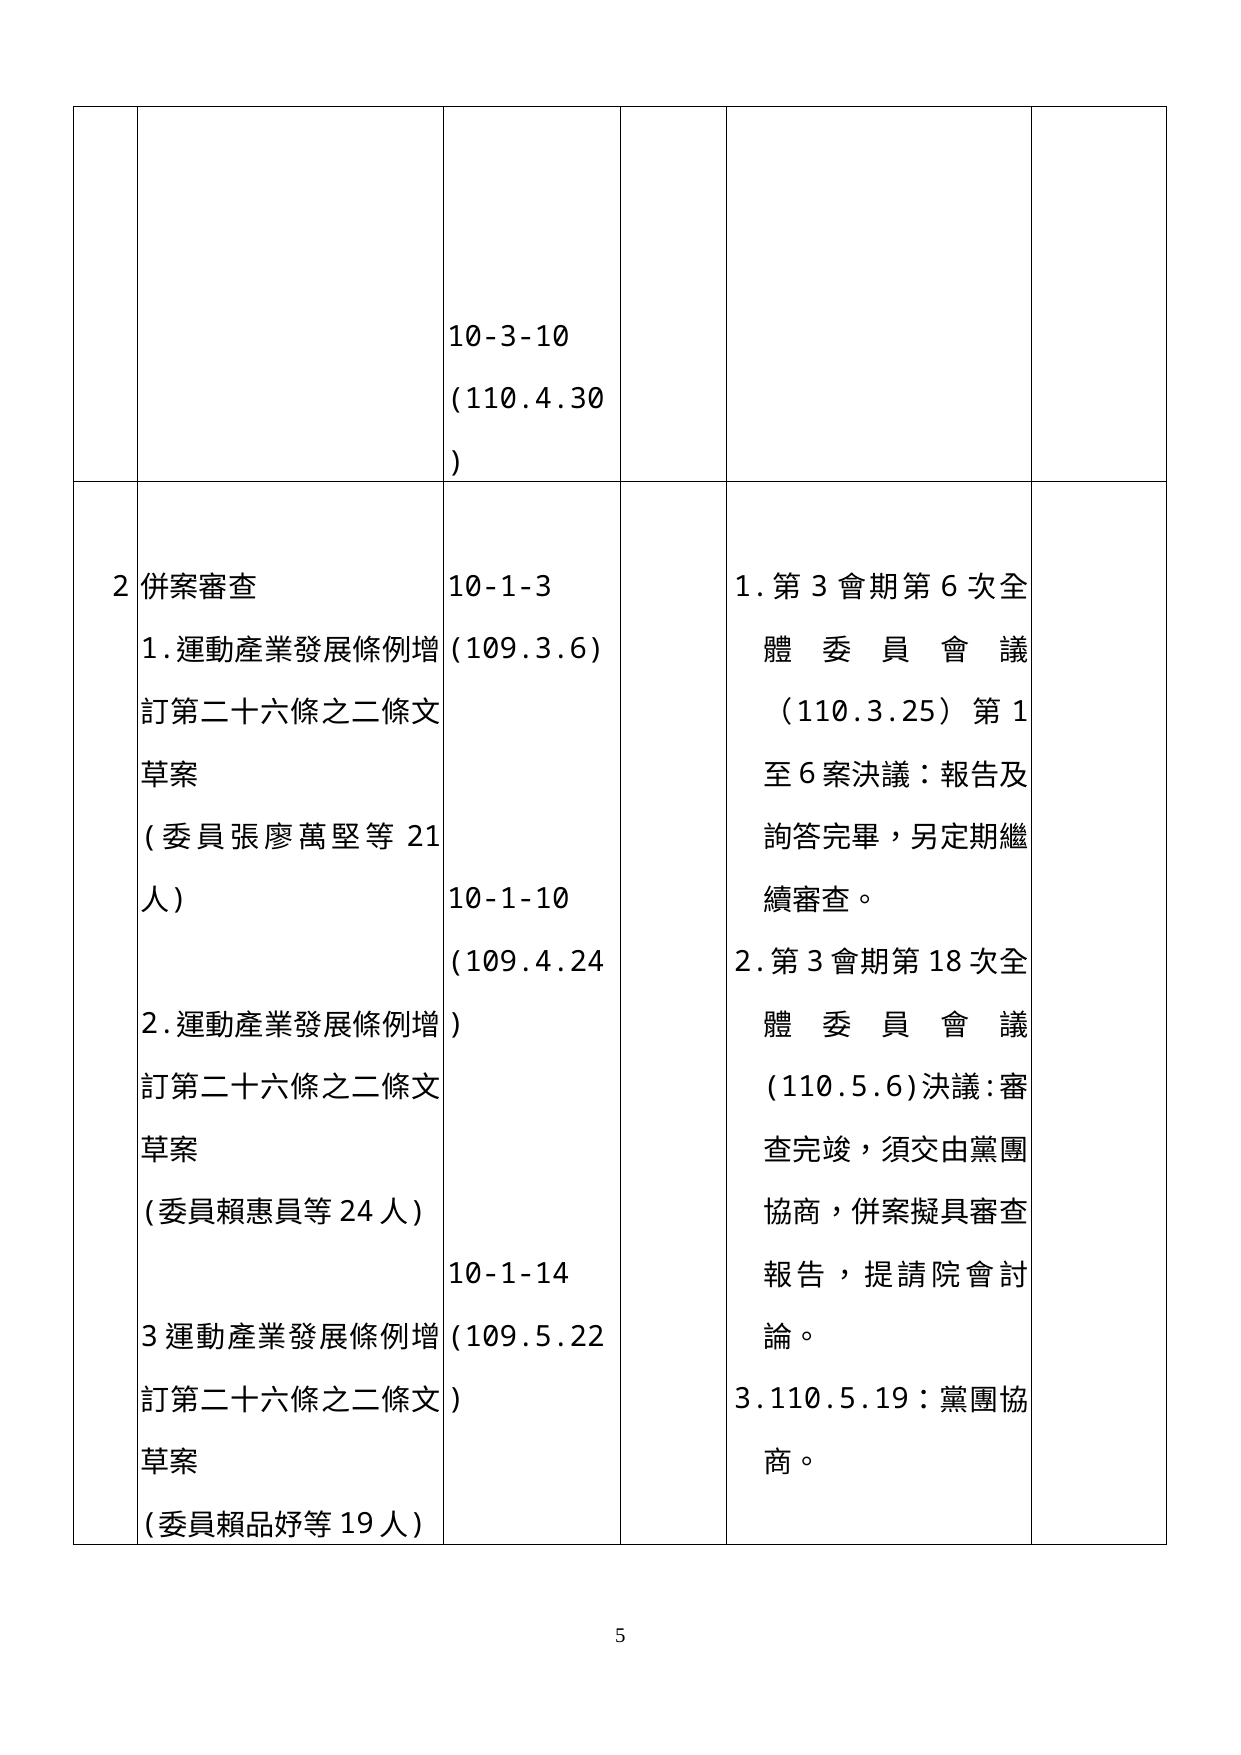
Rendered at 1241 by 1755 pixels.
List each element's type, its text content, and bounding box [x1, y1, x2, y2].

table_cell [138, 107, 443, 481]
table_cell [74, 107, 137, 481]
table_cell [621, 482, 726, 1543]
table_cell [1032, 107, 1166, 481]
table_cell 併案審查 1.運動產業發展條例增訂第二十六條之二條文草案 (委員張廖萬堅等21人) 2.運動產業發展條例增訂第二十六條之二條文草案 (委員賴惠員等24人) 3運動產業發展條例增訂第二十六條之二條文草案 (委員賴品妤等19人) [138, 482, 443, 1543]
table_cell [1032, 482, 1166, 1543]
table_cell 1.第3會期第6次全體委員會議（110.3.25）第1至6案決議：報告及詢答完畢，另定期繼續審查。 2.第3會期第18次全體委員會議(110.5.6)決議:審查完竣，須交由黨團協商，併案擬具審查報告，提請院會討論。 3.110.5.19：黨團協商。 [727, 482, 1031, 1543]
table_cell [621, 107, 726, 481]
table_cell [74, 482, 137, 1543]
table_cell 10-3-10 (110.4.30) [444, 107, 620, 481]
table_cell 10-1-3 (109.3.6) 10-1-10 (109.4.24) 10-1-14 (109.5.22) [444, 482, 620, 1543]
table_cell [727, 107, 1031, 481]
